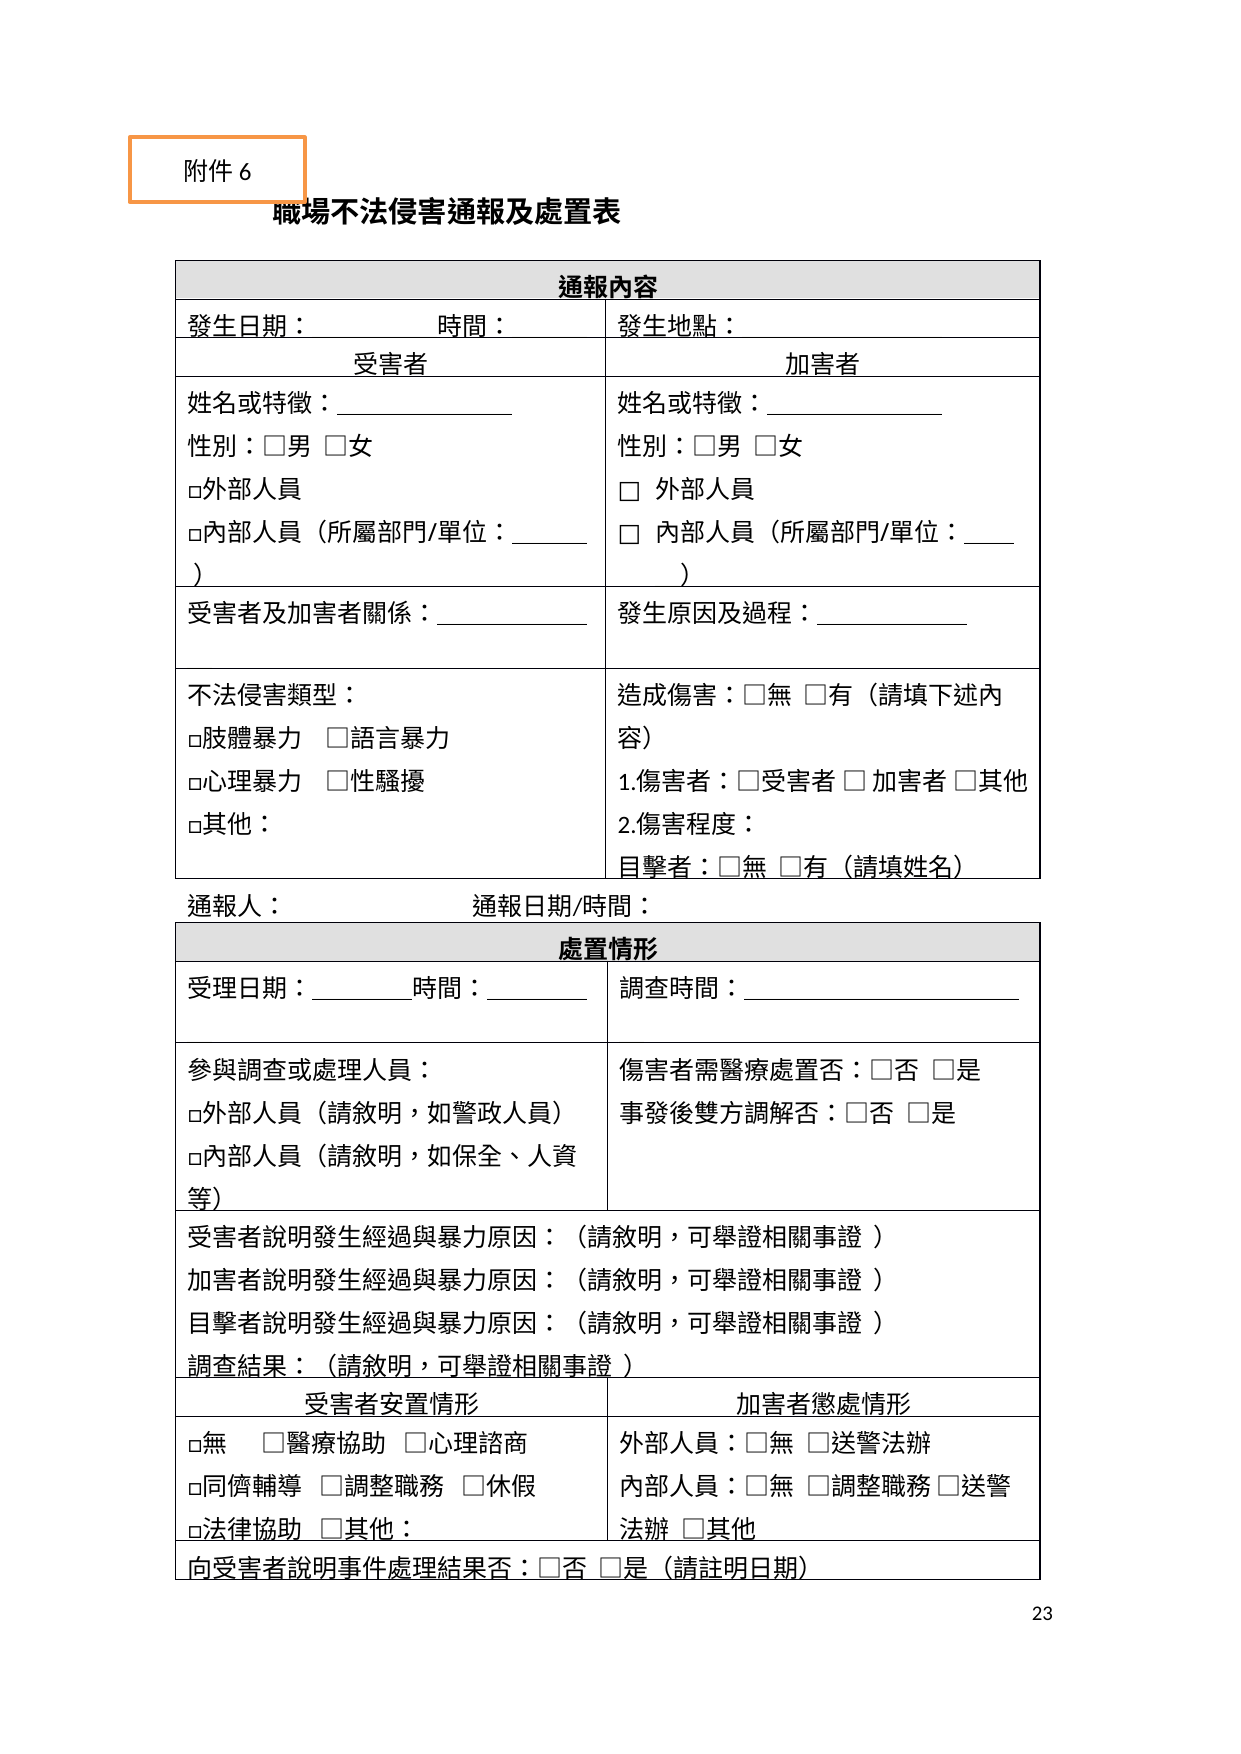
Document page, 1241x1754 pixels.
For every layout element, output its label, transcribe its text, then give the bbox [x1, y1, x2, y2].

table_cell 受害者安置情形 [176, 1378, 607, 1416]
text 通報人： 通報日期/時間： [187, 879, 1053, 917]
table_cell □無 □醫療協助 □心理諮商 □同儕輔導 □調整職務 □休假 □法律協助 □其他： [176, 1417, 607, 1540]
table_cell 加害者懲處情形 [608, 1378, 1039, 1416]
table_cell 姓名或特徵：＿＿＿＿＿＿＿ 性別：□男 □女 □外部人員 □內部人員（所屬部門/單位：＿＿＿ ） [176, 377, 605, 586]
table_cell 造成傷害：□無 □有（請填下述內容） 1.傷害者：□受害者 □ 加害者 □其他 2.傷害程度： 目擊者：□無 □有（請填姓名） [606, 669, 1039, 878]
table_cell 加害者 [606, 338, 1039, 376]
table_cell 調查時間：＿＿＿＿＿＿＿＿＿＿＿＿ [608, 962, 1039, 1042]
table_cell 不法侵害類型： □肢體暴力 □語言暴力 □心理暴力 □性騷擾 □其他： [176, 669, 605, 878]
table_cell 發生原因及過程：＿＿＿＿＿＿ [606, 587, 1039, 668]
table_header 處置情形 [176, 923, 1039, 961]
table_cell 受害者及加害者關係：＿＿＿＿＿＿＿ [176, 587, 605, 668]
table_cell 向受害者說明事件處理結果否：□否 □是（請註明日期） [176, 1541, 1039, 1579]
table_header 通報內容 [176, 261, 1039, 298]
table_cell 參與調查或處理人員： □外部人員（請敘明，如警政人員） □內部人員（請敘明，如保全、人資等） [176, 1043, 607, 1210]
table_cell 外部人員：□無 □送警法辦 內部人員：□無 □調整職務 □送警法辦 □其他 [608, 1417, 1039, 1540]
table_cell 發生日期：＿＿＿＿＿時間：＿＿＿ [176, 300, 605, 337]
table_cell 受害者 [176, 338, 605, 376]
table_cell 受理日期：＿＿＿＿時間：＿＿＿＿＿ [176, 962, 607, 1042]
list 職場不法侵害通報及處置表 [187, 166, 1053, 241]
table_cell 受害者說明發生經過與暴力原因：（請敘明，可舉證相關事證 ） 加害者說明發生經過與暴力原因：（請敘明，可舉證相關事證 ） 目擊者說明發生經過與暴力原因：（請敘明，可舉證相關事證 ） 調查結果：（請敘明，可舉證相關事證 ） [176, 1211, 1039, 1377]
table_cell 發生地點：＿＿＿＿＿＿＿＿ [606, 300, 1039, 337]
table_cell 傷害者需醫療處置否：□否 □是 事發後雙方調解否：□否 □是 [608, 1043, 1039, 1210]
table_cell 姓名或特徵：＿＿＿＿＿＿＿ 性別：□男 □女 外部人員 內部人員（所屬部門/單位：＿＿＿） [606, 377, 1039, 586]
text 附件6 [145, 152, 290, 188]
